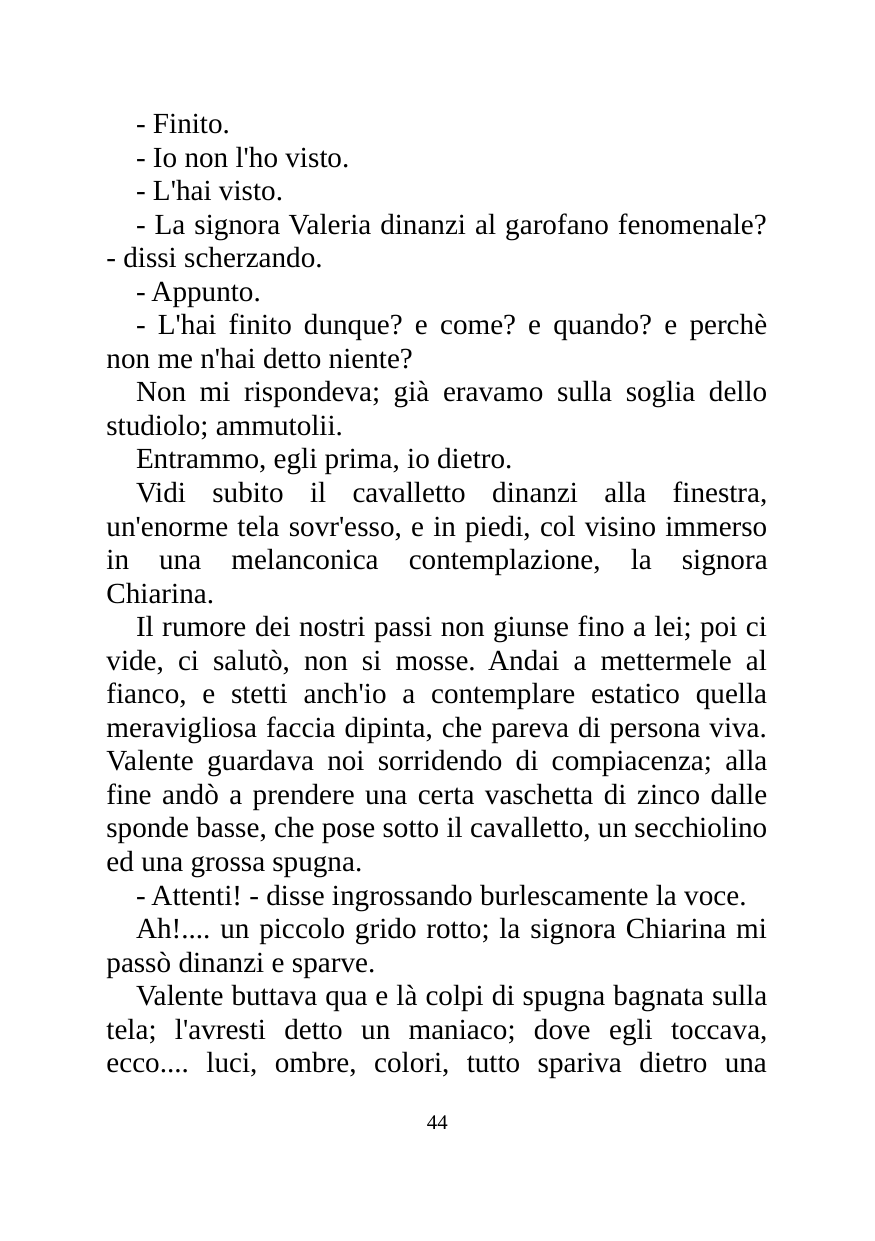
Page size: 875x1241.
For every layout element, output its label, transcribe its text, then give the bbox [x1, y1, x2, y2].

text - Io non l'ho visto. [106, 140, 768, 173]
text - L'hai finito dunque? e come? e quando? e perchè non me n'hai detto niente? [106, 307, 768, 374]
text Il rumore dei nostri passi non giunse fino a lei; poi ci vide, ci salutò, non si mosse. Andai a mettermele al fianco, e stetti anch'io a contemplare estatico quella meravigliosa faccia dipinta, che pareva di persona viva. Valente guardava noi sorridendo di compiacenza; alla fine andò a prendere una certa vaschetta di zinco dalle sponde basse, che pose sotto il cavalletto, un secchiolino ed una grossa spugna. [106, 609, 768, 878]
text Ah!.... un piccolo grido rotto; la signora Chiarina mi passò dinanzi e sparve. [106, 911, 768, 978]
text Non mi rispondeva; già eravamo sulla soglia dello studiolo; ammutolii. [106, 374, 768, 442]
text Entrammo, egli prima, io dietro. [106, 442, 768, 475]
text - L'hai visto. [106, 173, 768, 207]
text Vidi subito il cavalletto dinanzi alla finestra, un'enorme tela sovr'esso, e in piedi, col visino immerso in una melanconica contemplazione, la signora Chiarina. [106, 475, 768, 609]
text - Appunto. [106, 274, 768, 307]
text - La signora Valeria dinanzi al garofano fenomenale? - dissi scherzando. [106, 207, 768, 274]
text - Finito. [106, 106, 768, 140]
text - Attenti! - disse ingrossando burlescamente la voce. [106, 878, 768, 911]
text Valente buttava qua e là colpi di spugna bagnata sulla tela; l'avresti detto un maniaco; dove egli toccava, ecco.... luci, ombre, colori, tutto spariva dietro una [106, 978, 768, 1079]
